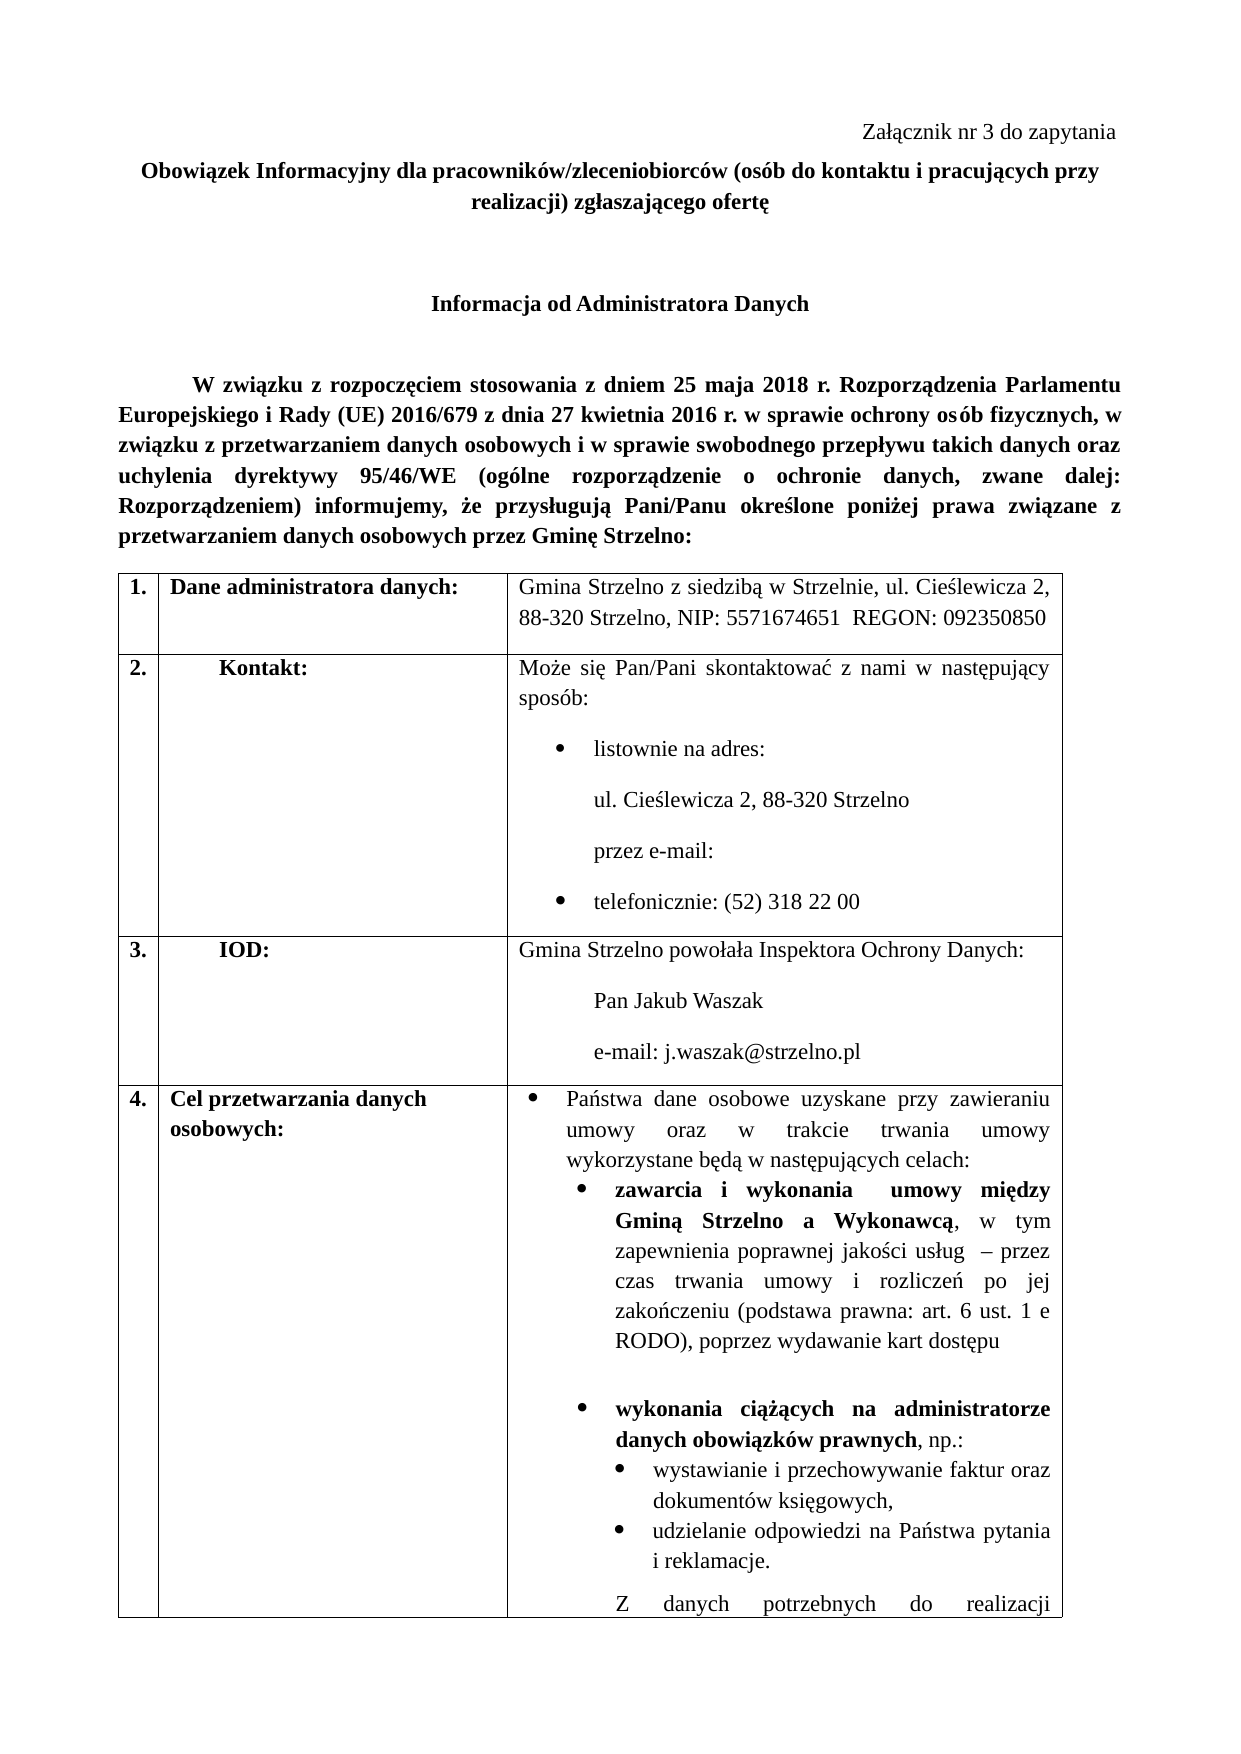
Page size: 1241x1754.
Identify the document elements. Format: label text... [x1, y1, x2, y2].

table_header 1. [119, 574, 158, 653]
text Obowiązek Informacyjny dla pracowników/zleceniobiorców (osób do kontaktu i pracujących przy realizacji) zgłaszającego ofertę [118, 158, 1122, 214]
table_cell 4. [119, 1086, 158, 1617]
table_cell Kontakt: [159, 655, 507, 936]
table_cell Może się Pan/Pani skontaktować z nami w następujący sposób: listownie na adres: ul. Cieślewicza 2, 88-320 Strzelno przez e-mail: telefonicznie: (52) 318 22 00 [508, 655, 1062, 936]
table_cell 2. [119, 655, 158, 936]
table_cell 3. [119, 937, 158, 1085]
text Informacja od Administratora Danych [118, 290, 1122, 346]
table_header Gmina Strzelno z siedzibą w Strzelnie, ul. Cieślewicza 2, 88-320 Strzelno, NIP: 5571674651 REGON: 092350850 [508, 574, 1062, 653]
table_cell Cel przetwarzania danych osobowych: [159, 1086, 507, 1617]
table_cell IOD: [159, 937, 507, 1085]
table_cell Gmina Strzelno powołała Inspektora Ochrony Danych: Pan Jakub Waszak e-mail: j.waszak@strzelno.pl [508, 937, 1062, 1085]
table_cell Państwa dane osobowe uzyskane przy zawieraniu umowy oraz w trakcie trwania umowy wykorzystane będą w następujących celach: zawarcia i wykonania umowy między Gminą Strzelno a Wykonawcą, w tym zapewnienia poprawnej jakości usług – przez czas trwania umowy i rozliczeń po jej zakończeniu (podstawa prawna: art. 6 ust. 1 e RODO), poprzez wydawanie kart dostępu wykonania ciążących na administratorze danych obowiązków prawnych, np.: wystawianie i przechowywanie faktur oraz dokumentów księgowych, udzielanie odpowiedzi na Państwa pytania i reklamacje. Z danych potrzebnych do realizacji [508, 1086, 1062, 1617]
text Załącznik nr 3 do zapytania [118, 118, 1122, 144]
text W związku z rozpoczęciem stosowania z dniem 25 maja 2018 r. Rozporządzenia Parlamentu Europejskiego i Rady (UE) 2016/679 z dnia 27 kwietnia 2016 r. w sprawie ochrony osób fizycznych, w związku z przetwarzaniem danych osobowych i w sprawie swobodnego przepływu takich danych oraz uchylenia dyrektywy 95/46/WE (ogólne rozporządzenie o ochronie danych, zwane dalej: Rozporządzeniem) informujemy, że przysługują Pani/Panu określone poniżej prawa związane z przetwarzaniem danych osobowych przez Gminę Strzelno: [118, 371, 1122, 548]
table_header Dane administratora danych: [159, 574, 507, 653]
